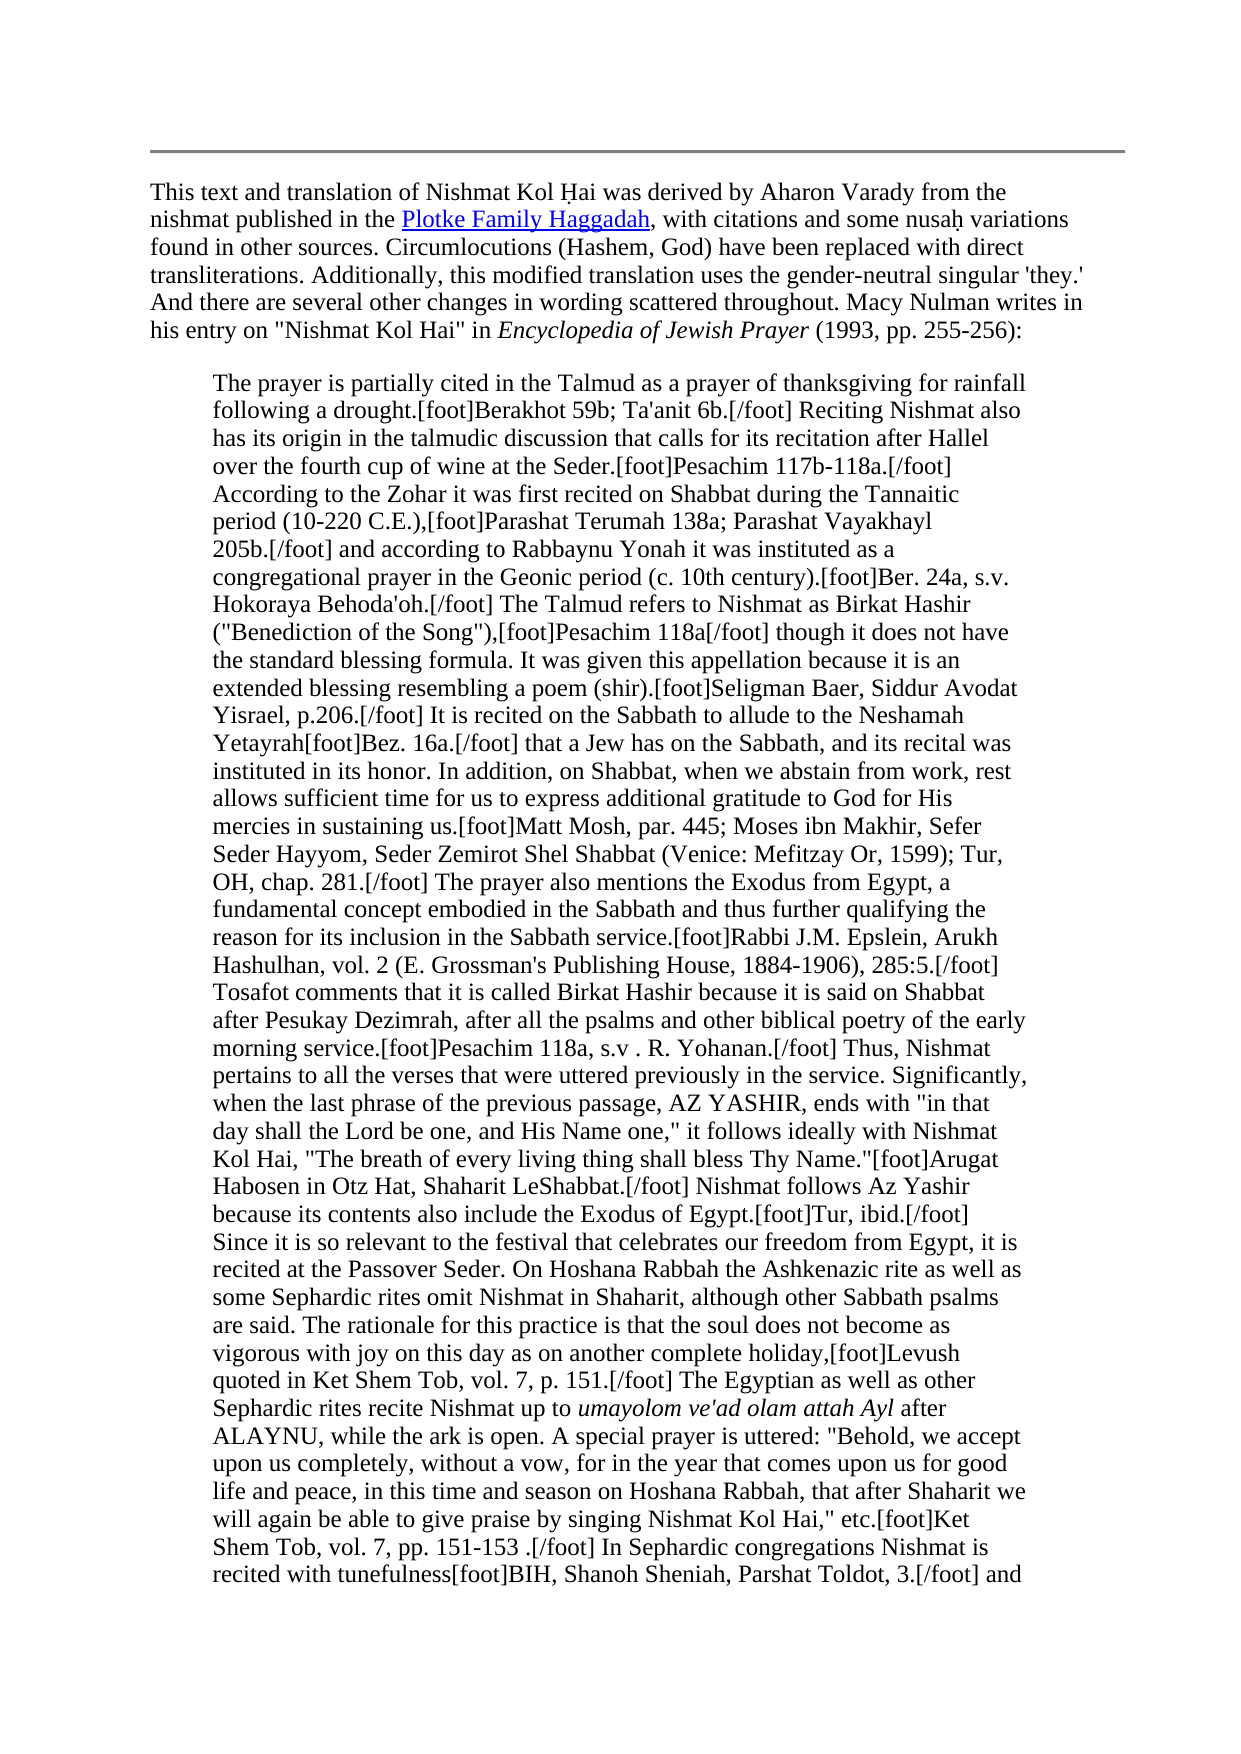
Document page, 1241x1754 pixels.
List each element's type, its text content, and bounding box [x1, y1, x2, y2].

text This text and translation of Nishmat Kol Ḥai was derived by Aharon Varady from the nishmat published in the Plotke Family Haggadah, with citations and some nusaḥ variations found in other sources. Circumlocutions (Hashem, God) have been replaced with direct transliterations. Additionally, this modified translation uses the gender-neutral singular 'they.' And there are several other changes in wording scattered throughout. Macy Nulman writes in his entry on "Nishmat Kol Hai" in Encyclopedia of Jewish Prayer (1993, pp. 255-256): [150, 178, 1090, 344]
text The prayer is partially cited in the Talmud as a prayer of thanksgiving for rainfall following a drought.[foot]Berakhot 59b; Ta'anit 6b.[/foot] Reciting Nishmat also has its origin in the talmudic discussion that calls for its recitation after Hallel over the fourth cup of wine at the Seder.[foot]Pesachim 117b-118a.[/foot] According to the Zohar it was first recited on Shabbat during the Tannaitic period (10-220 C.E.),[foot]Parashat Terumah 138a; Parashat Vayakhayl 205b.[/foot] and according to Rabbaynu Yonah it was instituted as a congregational prayer in the Geonic period (c. 10th century).[foot]Ber. 24a, s.v. Hokoraya Behoda'oh.[/foot] The Talmud refers to Nishmat as Birkat Hashir ("Benediction of the Song"),[foot]Pesachim 118a[/foot] though it does not have the standard blessing formula. It was given this appellation because it is an extended blessing resembling a poem (shir).[foot]Seligman Baer, Siddur Avodat Yisrael, p.206.[/foot] It is recited on the Sabbath to allude to the Neshamah Yetayrah[foot]Bez. 16a.[/foot] that a Jew has on the Sabbath, and its recital was instituted in its honor. In addition, on Shabbat, when we abstain from work, rest allows sufficient time for us to express additional gratitude to God for His mercies in sustaining us.[foot]Matt Mosh, par. 445; Moses ibn Makhir, Sefer Seder Hayyom, Seder Zemirot Shel Shabbat (Venice: Mefitzay Or, 1599); Tur, OH, chap. 281.[/foot] The prayer also mentions the Exodus from Egypt, a fundamental concept embodied in the Sabbath and thus further qualifying the reason for its inclusion in the Sabbath service.[foot]Rabbi J.M. Epslein, Arukh Hashulhan, vol. 2 (E. Grossman's Publishing House, 1884-1906), 285:5.[/foot] Tosafot comments that it is called Birkat Hashir because it is said on Shabbat after Pesukay Dezimrah, after all the psalms and other biblical poetry of the early morning service.[foot]Pesachim 118a, s.v . R. Yohanan.[/foot] Thus, Nishmat pertains to all the verses that were uttered previously in the service. Significantly, when the last phrase of the previous passage, AZ YASHIR, ends with "in that day shall the Lord be one, and His Name one," it follows ideally with Nishmat Kol Hai, "The breath of every living thing shall bless Thy Name."[foot]Arugat Habosen in Otz Hat, Shaharit LeShabbat.[/foot] Nishmat follows Az Yashir because its contents also include the Exodus of Egypt.[foot]Tur, ibid.[/foot] Since it is so relevant to the festival that celebrates our freedom from Egypt, it is recited at the Passover Seder. On Hoshana Rabbah the Ashkenazic rite as well as some Sephardic rites omit Nishmat in Shaharit, although other Sabbath psalms are said. The rationale for this practice is that the soul does not become as vigorous with joy on this day as on another complete holiday,[foot]Levush quoted in Ket Shem Tob, vol. 7, p. 151.[/foot] The Egyptian as well as other Sephardic rites recite Nishmat up to umayolom ve'ad olam attah Ayl after ALAYNU, while the ark is open. A special prayer is uttered: "Behold, we accept upon us completely, without a vow, for in the year that comes upon us for good life and peace, in this time and season on Hoshana Rabbah, that after Shaharit we will again be able to give praise by singing Nishmat Kol Hai," etc.[foot]Ket Shem Tob, vol. 7, pp. 151-153 .[/foot] In Sephardic congregations Nishmat is recited with tunefulness[foot]BIH, Shanoh Sheniah, Parshat Toldot, 3.[/foot] and [212, 369, 1028, 1588]
